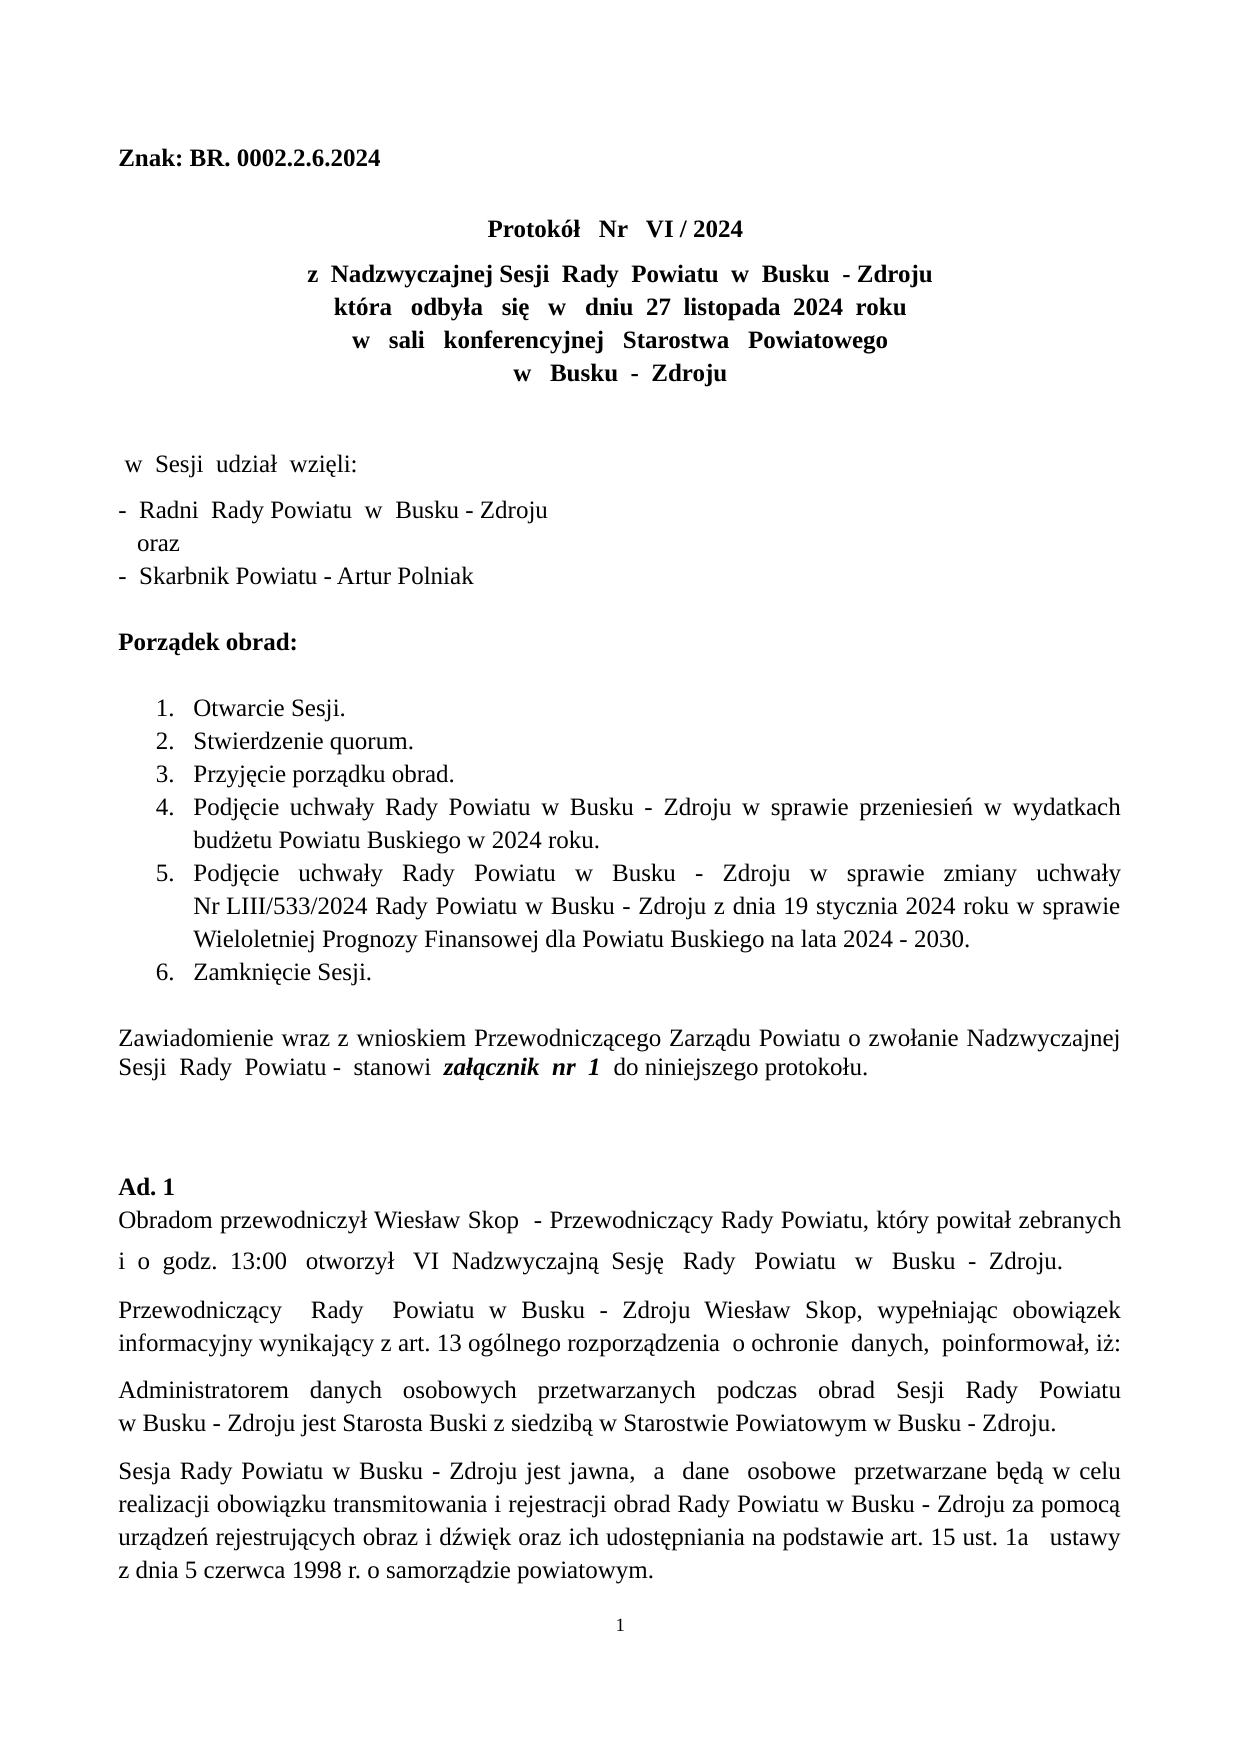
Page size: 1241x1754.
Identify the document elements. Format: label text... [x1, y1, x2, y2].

text z Nadzwyczajnej Sesji Rady Powiatu w Busku - Zdroju [118, 259, 1122, 288]
text Porządek obrad: [118, 627, 1122, 656]
text w sali konferencyjnej Starostwa Powiatowego [118, 325, 1122, 354]
list oraz [118, 528, 1122, 557]
list Sesja Rady Powiatu w Busku - Zdroju jest jawna, a dane osobowe przetwarzane będą w celu realizacji obowiązku transmitowania i rejestracji obrad Rady Powiatu w Busku - Zdroju za pomocą urządzeń rejestrujących obraz i dźwięk oraz ich udostępniania na podstawie art. 15 ust. 1a ustawy z dnia 5 czerwca 1998 r. o samorządzie powiatowym. [118, 1456, 1122, 1584]
text Obradom przewodniczył Wiesław Skop - Przewodniczący Rady Powiatu, który powitał zebranych i o godz. 13:00 otworzył VI Nadzwyczajną Sesję Rady Powiatu w Busku - Zdroju. [118, 1205, 1122, 1275]
subtitle w Sesji udział wzięli: [118, 449, 1122, 478]
subtitle Znak: BR. 0002.2.6.2024 [118, 143, 1122, 172]
list Podjęcie uchwały Rady Powiatu w Busku - Zdroju w sprawie zmiany uchwały Nr LIII/533/2024 Rady Powiatu w Busku - Zdroju z dnia 19 stycznia 2024 roku w sprawie Wieloletniej Prognozy Finansowej dla Powiatu Buskiego na lata 2024 - 2030. [156, 858, 1122, 953]
list Przyjęcie porządku obrad. [156, 759, 1122, 788]
list Otwarcie Sesji. [156, 693, 1122, 722]
list Skarbnik Powiatu - Artur Polniak [118, 561, 1122, 589]
list Podjęcie uchwały Rady Powiatu w Busku - Zdroju w sprawie przeniesień w wydatkach budżetu Powiatu Buskiego w 2024 roku. [156, 792, 1122, 854]
list Stwierdzenie quorum. [156, 726, 1122, 755]
text która odbyła się w dniu 27 listopada 2024 roku [118, 292, 1122, 321]
subtitle Protokół Nr VI / 2024 [118, 214, 1122, 242]
list Radni Rady Powiatu w Busku - Zdroju [118, 495, 1122, 523]
text Przewodniczący Rady Powiatu w Busku - Zdroju Wiesław Skop, wypełniając obowiązek informacyjny wynikający z art. 13 ogólnego rozporządzenia o ochronie danych, poinformował, iż: [118, 1295, 1122, 1357]
text w Busku - Zdroju [118, 358, 1122, 387]
text Ad. 1 [118, 1172, 1122, 1201]
list Zamknięcie Sesji. [156, 957, 1122, 986]
list Administratorem danych osobowych przetwarzanych podczas obrad Sesji Rady Powiatu w Busku - Zdroju jest Starosta Buski z siedzibą w Starostwie Powiatowym w Busku - Zdroju. [118, 1376, 1122, 1437]
text Zawiadomienie wraz z wnioskiem Przewodniczącego Zarządu Powiatu o zwołanie Nadzwyczajnej Sesji Rady Powiatu - stanowi załącznik nr 1 do niniejszego protokołu. [118, 1023, 1122, 1081]
